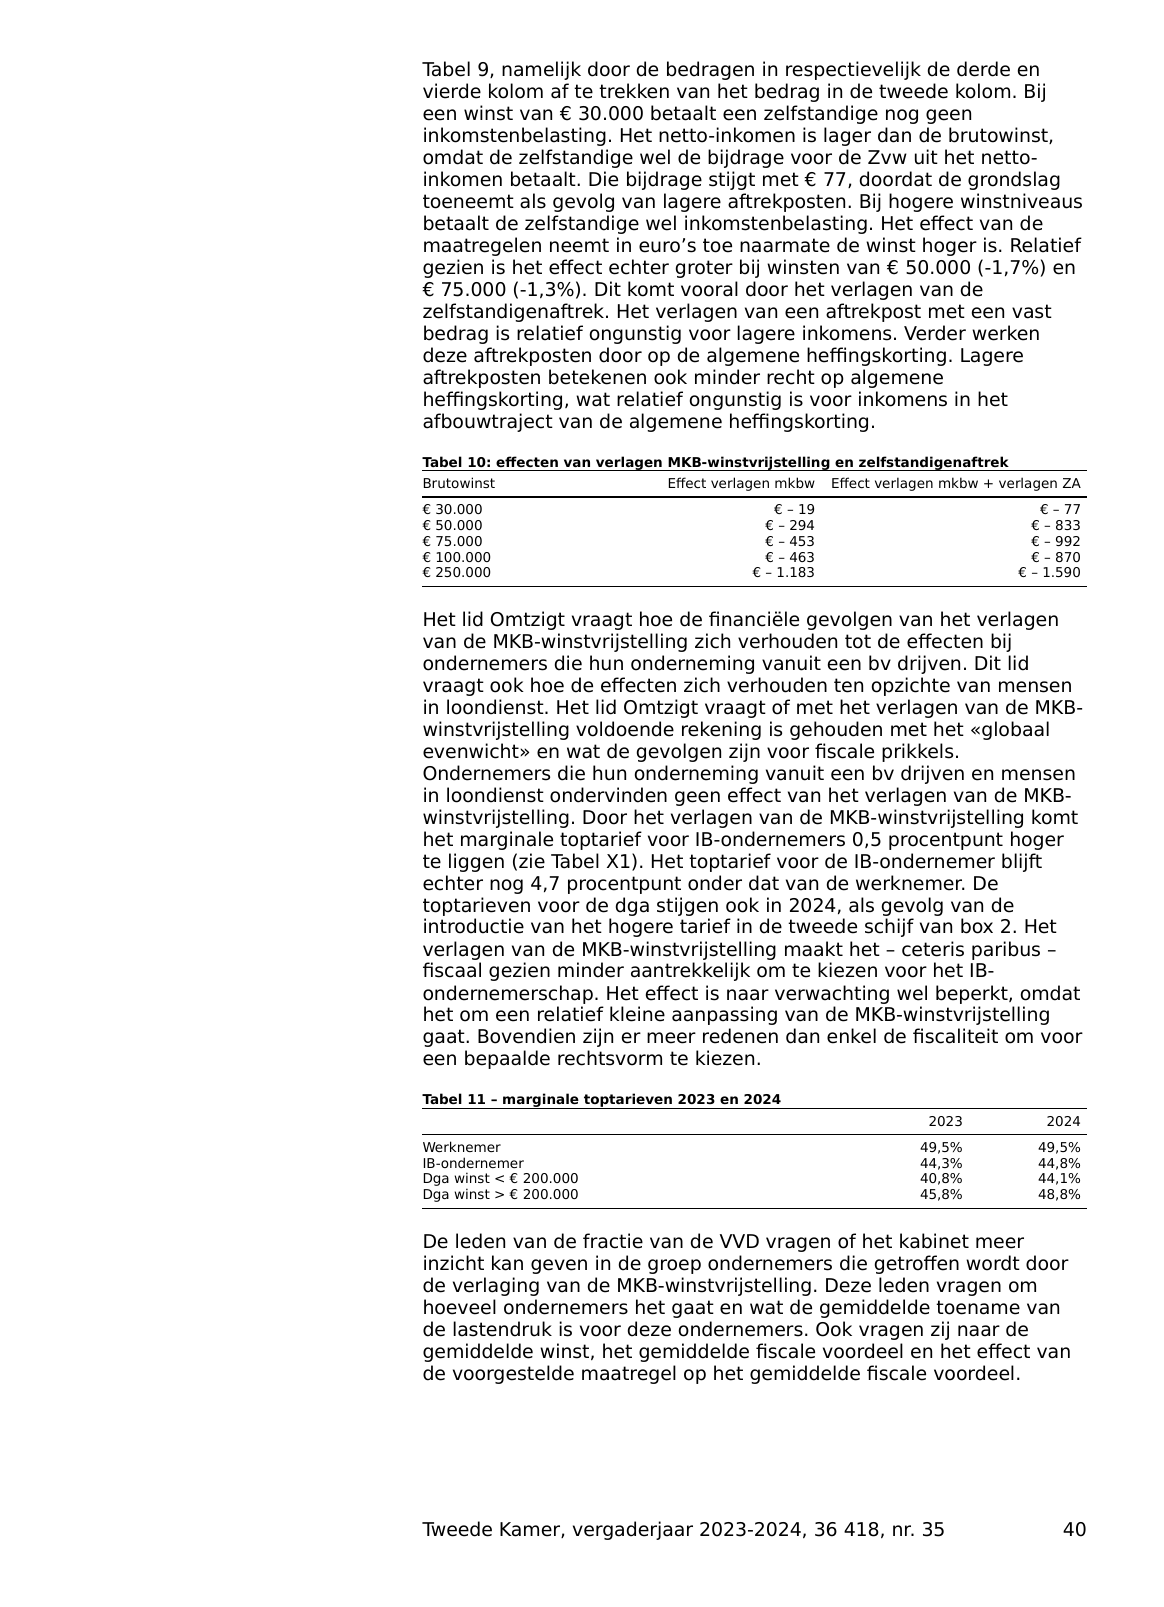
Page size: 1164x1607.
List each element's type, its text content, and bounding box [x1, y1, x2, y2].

table_cell Dga winst > € 200.000 [422, 1187, 850, 1207]
table_cell € – 77 [821, 498, 1087, 518]
table_cell € 30.000 [422, 498, 555, 518]
table_cell € – 1.183 [555, 565, 821, 586]
text Het lid Omtzigt vraagt hoe de financiële gevolgen van het verlagen van de MKB-winstvrijstelling zich verhouden tot de effecten bij ondernemers die hun onderneming vanuit een bv drijven. Dit lid vraagt ook hoe de effecten zich verhouden ten opzichte van mensen in loondienst. Het lid Omtzigt vraagt of met het verlagen van de MKB-winstvrijstelling voldoende rekening is gehouden met het «globaal evenwicht» en wat de gevolgen zijn voor fiscale prikkels. Ondernemers die hun onderneming vanuit een bv drijven en mensen in loondienst ondervinden geen effect van het verlagen van de MKB-winstvrijstelling. Door het verlagen van de MKB-winstvrijstelling komt het marginale toptarief voor IB-ondernemers 0,5 procentpunt hoger te liggen (zie Tabel X1). Het toptarief voor de IB-ondernemer blijft echter nog 4,7 procentpunt onder dat van de werknemer. De toptarieven voor de dga stijgen ook in 2024, als gevolg van de introductie van het hogere tarief in de tweede schijf van box 2. Het verlagen van de MKB-winstvrijstelling maakt het – ceteris paribus – fiscaal gezien minder aantrekkelijk om te kiezen voor het IB-ondernemerschap. Het effect is naar verwachting wel beperkt, omdat het om een relatief kleine aanpassing van de MKB-winstvrijstelling gaat. Bovendien zijn er meer redenen dan enkel de fiscaliteit om voor een bepaalde rechtsvorm te kiezen. [422, 609, 1087, 1070]
table_cell € – 870 [821, 549, 1087, 565]
table_cell Effect verlagen mkbw [555, 471, 821, 496]
table_cell € 250.000 [422, 565, 555, 586]
table_cell 49,5% [850, 1135, 968, 1156]
table_cell 45,8% [850, 1187, 968, 1207]
table_cell € – 453 [555, 534, 821, 549]
table_cell € – 294 [555, 518, 821, 534]
table_cell 44,3% [850, 1156, 968, 1171]
table_cell € 75.000 [422, 534, 555, 549]
table_cell € – 1.590 [821, 565, 1087, 586]
table_cell € – 463 [555, 549, 821, 565]
text Tabel 9, namelijk door de bedragen in respectievelijk de derde en vierde kolom af te trekken van het bedrag in de tweede kolom. Bij een winst van € 30.000 betaalt een zelfstandige nog geen inkomstenbelasting. Het netto-inkomen is lager dan de brutowinst, omdat de zelfstandige wel de bijdrage voor de Zvw uit het netto-inkomen betaalt. Die bijdrage stijgt met € 77, doordat de grondslag toeneemt als gevolg van lagere aftrekposten. Bij hogere winstniveaus betaalt de zelfstandige wel inkomstenbelasting. Het effect van de maatregelen neemt in euro’s toe naarmate de winst hoger is. Relatief gezien is het effect echter groter bij winsten van € 50.000 (-1,7%) en € 75.000 (-1,3%). Dit komt vooral door het verlagen van de zelfstandigenaftrek. Het verlagen van een aftrekpost met een vast bedrag is relatief ongunstig voor lagere inkomens. Verder werken deze aftrekposten door op de algemene heffingskorting. Lagere aftrekposten betekenen ook minder recht op algemene heffingskorting, wat relatief ongunstig is voor inkomens in het afbouwtraject van de algemene heffingskorting. [422, 59, 1087, 433]
table_cell 48,8% [969, 1187, 1087, 1207]
table_cell 44,8% [969, 1156, 1087, 1171]
table_header Tabel 11 – marginale toptarieven 2023 en 2024 [422, 1092, 1087, 1108]
table_cell 44,1% [969, 1171, 1087, 1187]
table_cell 40,8% [850, 1171, 968, 1187]
text De leden van de fractie van de VVD vragen of het kabinet meer inzicht kan geven in de groep ondernemers die getroffen wordt door de verlaging van de MKB-winstvrijstelling. Deze leden vragen om hoeveel ondernemers het gaat en wat de gemiddelde toename van de lastendruk is voor deze ondernemers. Ook vragen zij naar de gemiddelde winst, het gemiddelde fiscale voordeel en het effect van de voorgestelde maatregel op het gemiddelde fiscale voordeel. [422, 1231, 1087, 1384]
table_cell 2024 [969, 1109, 1087, 1134]
table_cell € – 833 [821, 518, 1087, 534]
table_cell € – 19 [555, 498, 821, 518]
table_cell 49,5% [969, 1135, 1087, 1156]
table_cell Brutowinst [422, 471, 555, 496]
table_cell Dga winst < € 200.000 [422, 1171, 850, 1187]
table_cell [422, 1109, 850, 1134]
table_cell IB-ondernemer [422, 1156, 850, 1171]
table_cell Effect verlagen mkbw + verlagen ZA [821, 471, 1087, 496]
table_cell Werknemer [422, 1135, 850, 1156]
table_cell € 100.000 [422, 549, 555, 565]
table_header Tabel 10: effecten van verlagen MKB-winstvrijstelling en zelfstandigenaftrek [422, 455, 1087, 470]
table_cell 2023 [850, 1109, 968, 1134]
table_cell € 50.000 [422, 518, 555, 534]
table_cell € – 992 [821, 534, 1087, 549]
